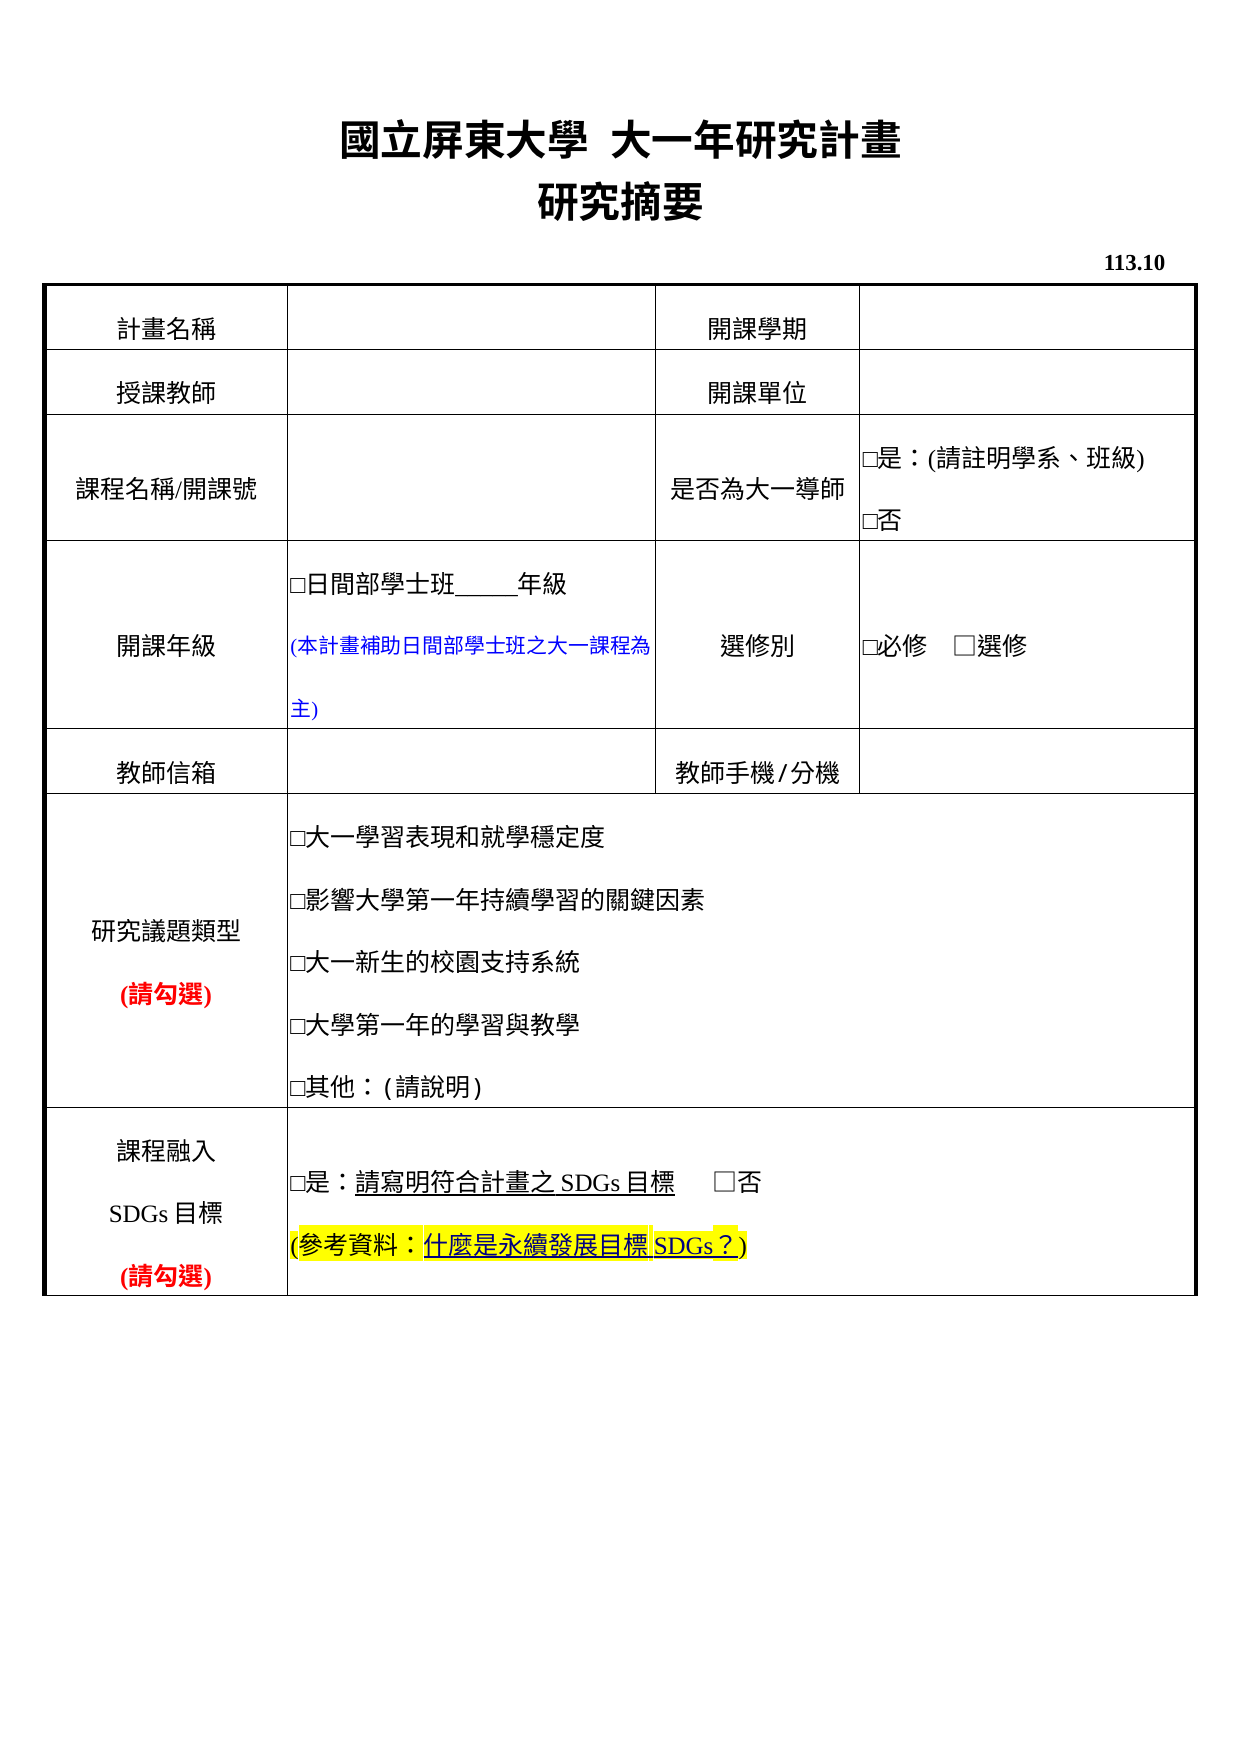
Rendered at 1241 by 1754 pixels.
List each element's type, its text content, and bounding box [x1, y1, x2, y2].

table_cell 選修別 [656, 541, 859, 728]
table_cell [288, 415, 655, 540]
table_cell 課程融入 SDGs目標 (請勾選) [47, 1108, 287, 1295]
table_cell 授課教師 [47, 350, 287, 414]
table_cell 課程名稱/開課號 [47, 415, 287, 540]
text 研究摘要 [75, 158, 1165, 221]
table_cell □是：(請註明學系、班級) □否 [860, 415, 1194, 540]
table_cell □必修 □選修 [860, 541, 1194, 728]
table_header 計畫名稱 [47, 286, 287, 349]
table_cell 是否為大一導師 [656, 415, 859, 540]
table_cell 開課年級 [47, 541, 287, 728]
table_cell 開課單位 [656, 350, 859, 414]
table_cell □大一學習表現和就學穩定度 □影響大學第一年持續學習的關鍵因素 □大一新生的校園支持系統 □大學第一年的學習與教學 □其他：(請說明) [288, 794, 1194, 1107]
table_header [860, 286, 1194, 349]
text 113.10 [75, 221, 1165, 283]
table_cell [288, 350, 655, 414]
table_header 開課學期 [656, 286, 859, 349]
table_cell [288, 729, 655, 793]
table_cell [860, 350, 1194, 414]
table_header [288, 286, 655, 349]
table_cell 教師手機/分機 [656, 729, 859, 793]
table_cell □日間部學士班_____年級 (本計畫補助日間部學士班之大一課程為主) [288, 541, 655, 728]
table_cell 研究議題類型 (請勾選) [47, 794, 287, 1107]
text 國立屏東大學 大一年研究計畫 [75, 96, 1165, 158]
table_cell □是：請寫明符合計畫之SDGs目標 □否 (參考資料：什麼是永續發展目標SDGs？) [288, 1108, 1194, 1295]
table_cell 教師信箱 [47, 729, 287, 793]
table_cell [860, 729, 1194, 793]
